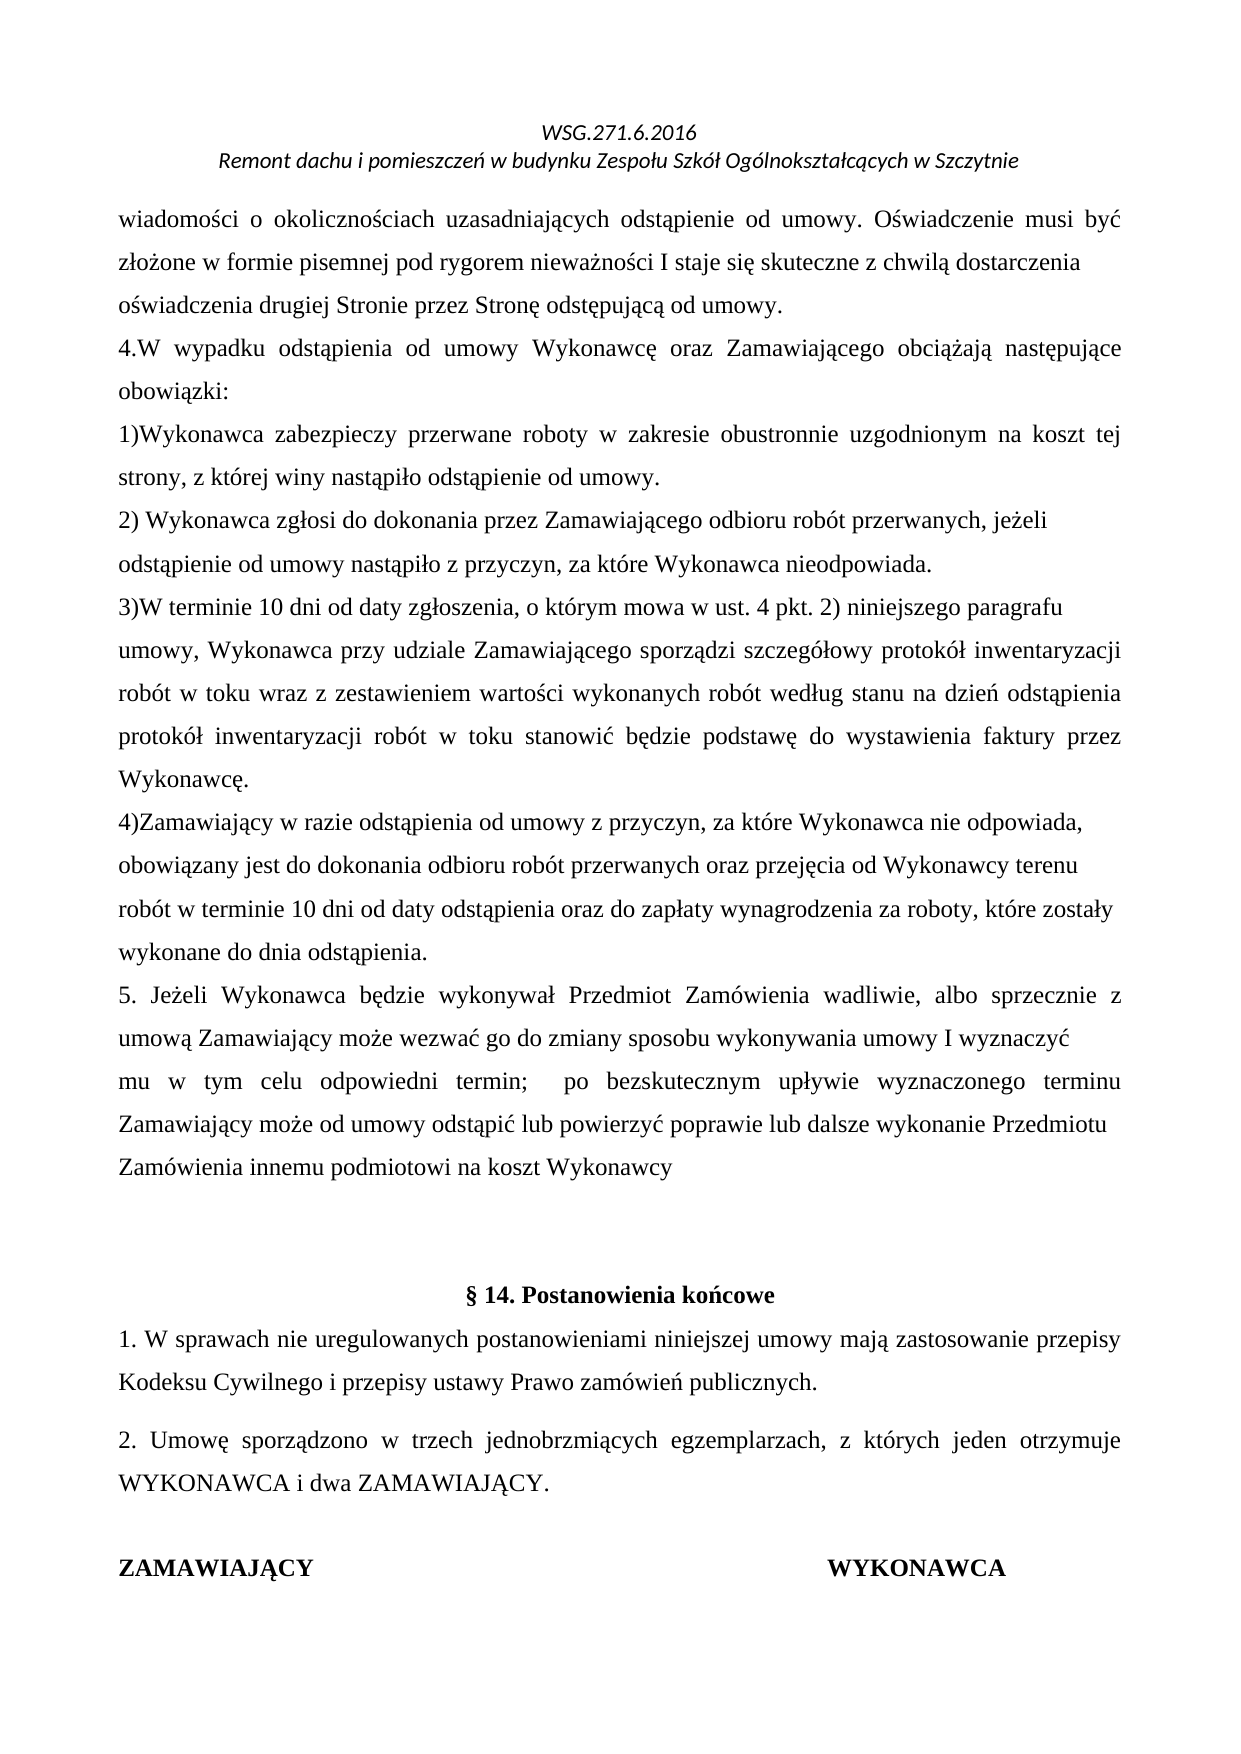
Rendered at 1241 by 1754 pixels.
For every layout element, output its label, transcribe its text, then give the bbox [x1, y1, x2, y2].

text 1)Wykonawca zabezpieczy przerwane roboty w zakresie obustronnie uzgodnionym na koszt tej strony, z której winy nastąpiło odstąpienie od umowy. [118, 419, 1122, 491]
text oświadczenia drugiej Stronie przez Stronę odstępującą od umowy. [118, 290, 1122, 319]
text umowy, Wykonawca przy udziale Zamawiającego sporządzi szczegółowy protokół inwentaryzacji robót w toku wraz z zestawieniem wartości wykonanych robót według stanu na dzień odstąpienia protokół inwentaryzacji robót w toku stanowić będzie podstawę do wystawienia faktury przez Wykonawcę. [118, 635, 1122, 793]
text Zamówienia innemu podmiotowi na koszt Wykonawcy [118, 1152, 1122, 1181]
text 2. Umowę sporządzono w trzech jednobrzmiących egzemplarzach, z których jeden otrzymuje WYKONAWCA i dwa ZAMAWIAJĄCY. [118, 1425, 1122, 1497]
text 4.W wypadku odstąpienia od umowy Wykonawcę oraz Zamawiającego obciążają następujące obowiązki: [118, 333, 1122, 405]
text 2) Wykonawca zgłosi do dokonania przez Zamawiającego odbioru robót przerwanych, jeżeli [118, 506, 1122, 534]
text 1. W sprawach nie uregulowanych postanowieniami niniejszej umowy mają zastosowanie przepisy Kodeksu Cywilnego i przepisy ustawy Prawo zamówień publicznych. [118, 1324, 1122, 1396]
text 5. Jeżeli Wykonawca będzie wykonywał Przedmiot Zamówienia wadliwie, albo sprzecznie z umową Zamawiający może wezwać go do zmiany sposobu wykonywania umowy I wyznaczyć [118, 980, 1122, 1052]
text 3)W terminie 10 dni od daty zgłoszenia, o którym mowa w ust. 4 pkt. 2) niniejszego paragrafu [118, 592, 1122, 621]
text obowiązany jest do dokonania odbioru robót przerwanych oraz przejęcia od Wykonawcy terenu [118, 851, 1122, 879]
text ZAMAWIAJĄCY WYKONAWCA [118, 1553, 1122, 1582]
text mu w tym celu odpowiedni termin; po bezskutecznym upływie wyznaczonego terminu Zamawiający może od umowy odstąpić lub powierzyć poprawie lub dalsze wykonanie Przedmiotu [118, 1066, 1122, 1138]
text wykonane do dnia odstąpienia. [118, 937, 1122, 966]
text wiadomości o okolicznościach uzasadniających odstąpienie od umowy. Oświadczenie musi być złożone w formie pisemnej pod rygorem nieważności I staje się skuteczne z chwilą dostarczenia [118, 204, 1122, 276]
text § 14. Postanowienia końcowe [118, 1281, 1122, 1309]
text robót w terminie 10 dni od daty odstąpienia oraz do zapłaty wynagrodzenia za roboty, które zostały [118, 894, 1122, 922]
text 4)Zamawiający w razie odstąpienia od umowy z przyczyn, za które Wykonawca nie odpowiada, [118, 807, 1122, 836]
text odstąpienie od umowy nastąpiło z przyczyn, za które Wykonawca nieodpowiada. [118, 549, 1122, 577]
